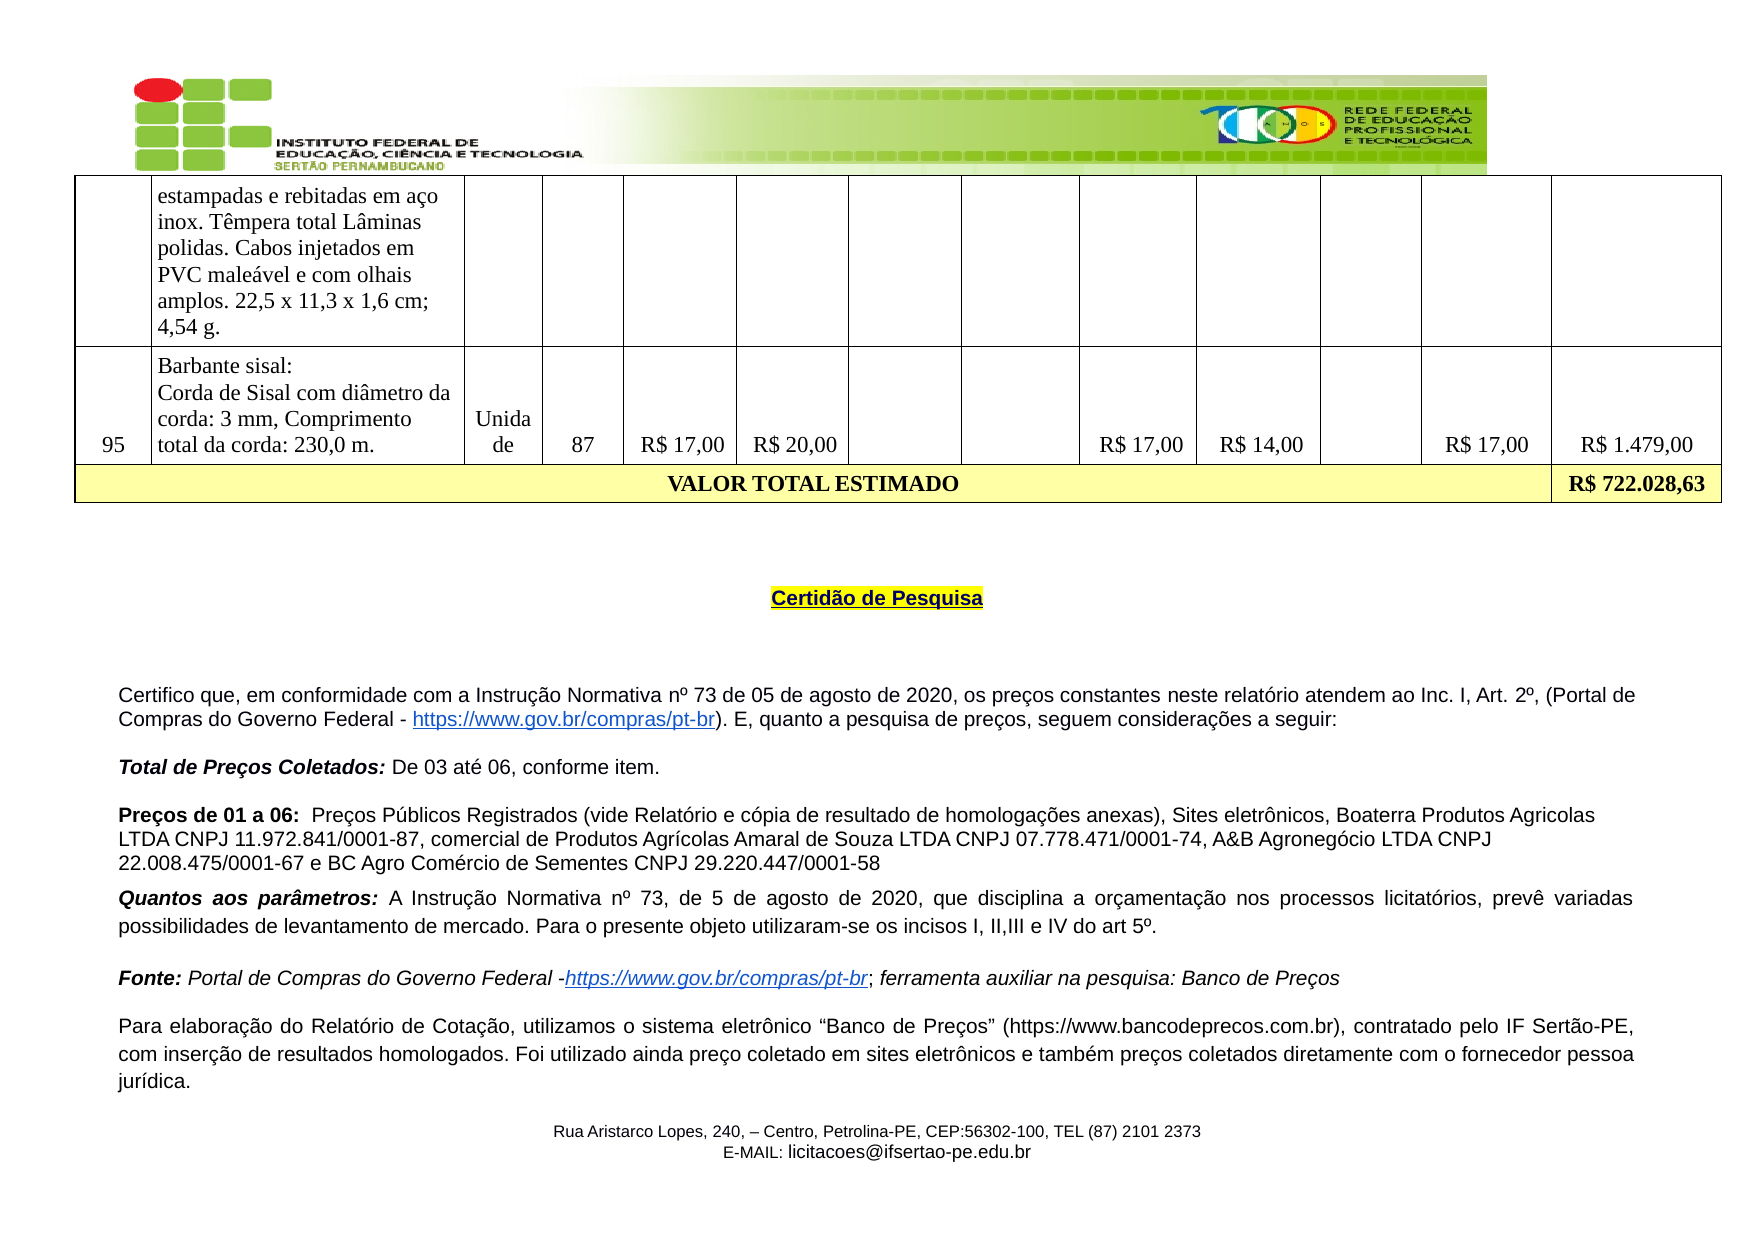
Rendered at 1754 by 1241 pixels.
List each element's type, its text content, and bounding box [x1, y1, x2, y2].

text Total de Preços Coletados: De 03 até 06, conforme item. [118, 755, 1636, 779]
table_cell R$ 20,00 [737, 347, 848, 463]
table_cell R$ 1.479,00 [1552, 347, 1721, 463]
table_cell [962, 176, 1079, 346]
table_cell [849, 347, 961, 463]
text Certidão de Pesquisa [118, 586, 1636, 610]
table_cell [465, 176, 542, 346]
text Certifico que, em conformidade com a Instrução Normativa nº 73 de 05 de agosto de 2020, os preços constantes neste relatório atendem ao Inc. I, Art. 2º, (Portal de Compras do Governo Federal - https://www.gov.br/compras/pt-br). E, quanto a pesquisa de preços, seguem considerações a seguir: [118, 683, 1636, 731]
table_cell [76, 176, 151, 346]
text Fonte: Portal de Compras do Governo Federal -https://www.gov.br/compras/pt-br; ferramenta auxiliar na pesquisa: Banco de Preços [118, 966, 1636, 990]
table_cell [1080, 176, 1196, 346]
table_cell R$ 17,00 [1080, 347, 1196, 463]
table_cell estampadas e rebitadas em aço inox. Têmpera total Lâminas polidas. Cabos injetados em PVC maleável e com olhais amplos. 22,5 x 11,3 x 1,6 cm; 4,54 g. [152, 176, 464, 346]
table_cell [1552, 176, 1721, 346]
table_cell Unidade [465, 347, 542, 463]
table_cell [962, 347, 1079, 463]
table_cell R$ 14,00 [1197, 347, 1320, 463]
table_cell R$ 17,00 [1422, 347, 1551, 463]
table_cell [1321, 347, 1421, 463]
text Para elaboração do Relatório de Cotação, utilizamos o sistema eletrônico “Banco de Preços” (https://www.bancodeprecos.com.br), contratado pelo IF Sertão-PE, com inserção de resultados homologados. Foi utilizado ainda preço coletado em sites eletrônicos e também preços coletados diretamente com o fornecedor pessoa jurídica. [118, 1014, 1636, 1093]
table_cell R$ 17,00 [624, 347, 736, 463]
table_cell VALOR TOTAL ESTIMADO [76, 465, 1551, 502]
table_cell [849, 176, 961, 346]
table_cell [624, 176, 736, 346]
table_cell [737, 176, 848, 346]
table_cell [1197, 176, 1320, 346]
table_cell [543, 176, 623, 346]
table_cell R$ 722.028,63 [1552, 465, 1721, 502]
table_cell [1422, 176, 1551, 346]
table_cell [1321, 176, 1421, 346]
table_cell Barbante sisal: Corda de Sisal com diâmetro da corda: 3 mm, Comprimento total da corda: 230,0 m. [152, 347, 464, 463]
text Quantos aos parâmetros: A Instrução Normativa nº 73, de 5 de agosto de 2020, que disciplina a orçamentação nos processos licitatórios, prevê variadas possibilidades de levantamento de mercado. Para o presente objeto utilizaram-se os incisos I, II,III e IV do art 5º. [118, 886, 1636, 938]
table_cell 87 [543, 347, 623, 463]
text Preços de 01 a 06: Preços Públicos Registrados (vide Relatório e cópia de resultado de homologações anexas), Sites eletrônicos, Boaterra Produtos Agricolas LTDA CNPJ 11.972.841/0001-87, comercial de Produtos Agrícolas Amaral de Souza LTDA CNPJ 07.778.471/0001-74, A&B Agronegócio LTDA CNPJ 22.008.475/0001-67 e BC Agro Comércio de Sementes CNPJ 29.220.447/0001-58 [118, 803, 1636, 874]
table_cell 95 [76, 347, 151, 463]
